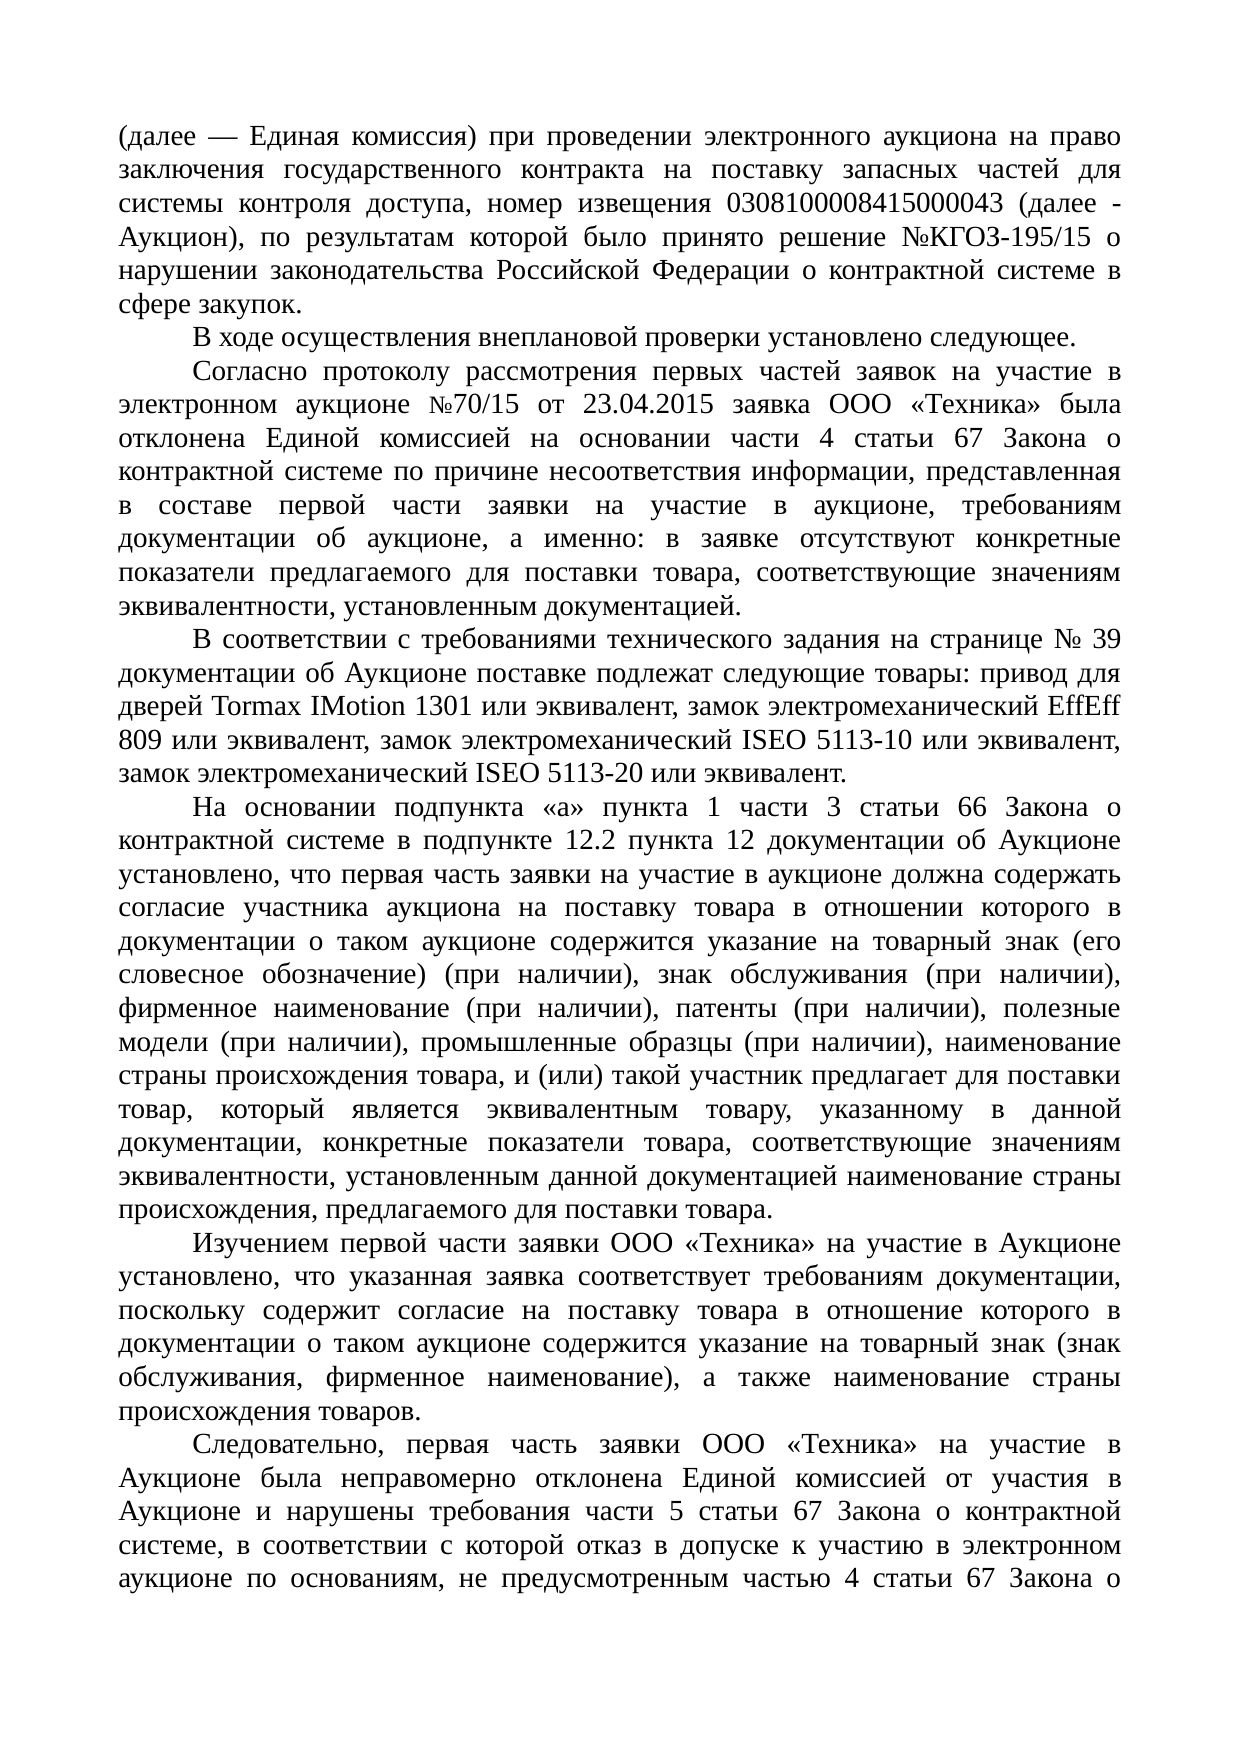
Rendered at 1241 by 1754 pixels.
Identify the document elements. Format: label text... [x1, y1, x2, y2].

text Следовательно, первая часть заявки ООО «Техника» на участие в Аукционе была неправомерно отклонена Единой комиссией от участия в Аукционе и нарушены требования части 5 статьи 67 Закона о контрактной системе, в соответствии с которой отказ в допуске к участию в электронном аукционе по основаниям, не предусмотренным частью 4 статьи 67 Закона о [118, 1426, 1122, 1594]
text В соответствии с требованиями технического задания на странице № 39 документации об Аукционе поставке подлежат следующие товары: привод для дверей Tormax IMotion 1301 или эквивалент, замок электромеханический EffEff 809 или эквивалент, замок электромеханический ISEO 5113-10 или эквивалент, замок электромеханический ISEO 5113-20 или эквивалент. [118, 621, 1122, 789]
text Согласно протоколу рассмотрения первых частей заявок на участие в электронном аукционе №70/15 от 23.04.2015 заявка ООО «Техника» была отклонена Единой комиссией на основании части 4 статьи 67 Закона о контрактной системе по причине несоответствия информации, представленная в составе первой части заявки на участие в аукционе, требованиям документации об аукционе, а именно: в заявке отсутствуют конкретные показатели предлагаемого для поставки товара, соответствующие значениям эквивалентности, установленным документацией. [118, 353, 1122, 621]
text (далее — Единая комиссия) при проведении электронного аукциона на право заключения государственного контракта на поставку запасных частей для системы контроля доступа, номер извещения 0308100008415000043 (далее - Аукцион), по результатам которой было принято решение №КГОЗ-195/15 о нарушении законодательства Российской Федерации о контрактной системе в сфере закупок. [118, 118, 1122, 319]
text Изучением первой части заявки ООО «Техника» на участие в Аукционе установлено, что указанная заявка соответствует требованиям документации, поскольку содержит согласие на поставку товара в отношение которого в документации о таком аукционе содержится указание на товарный знак (знак обслуживания, фирменное наименование), а также наименование страны происхождения товаров. [118, 1225, 1122, 1426]
text В ходе осуществления внеплановой проверки установлено следующее. [118, 319, 1122, 353]
text На основании подпункта «а» пункта 1 части 3 статьи 66 Закона о контрактной системе в подпункте 12.2 пункта 12 документации об Аукционе установлено, что первая часть заявки на участие в аукционе должна содержать согласие участника аукциона на поставку товара в отношении которого в документации о таком аукционе содержится указание на товарный знак (его словесное обозначение) (при наличии), знак обслуживания (при наличии), фирменное наименование (при наличии), патенты (при наличии), полезные модели (при наличии), промышленные образцы (при наличии), наименование страны происхождения товара, и (или) такой участник предлагает для поставки товар, который является эквивалентным товару, указанному в данной документации, конкретные показатели товара, соответствующие значениям эквивалентности, установленным данной документацией наименование страны происхождения, предлагаемого для поставки товара. [118, 789, 1122, 1225]
